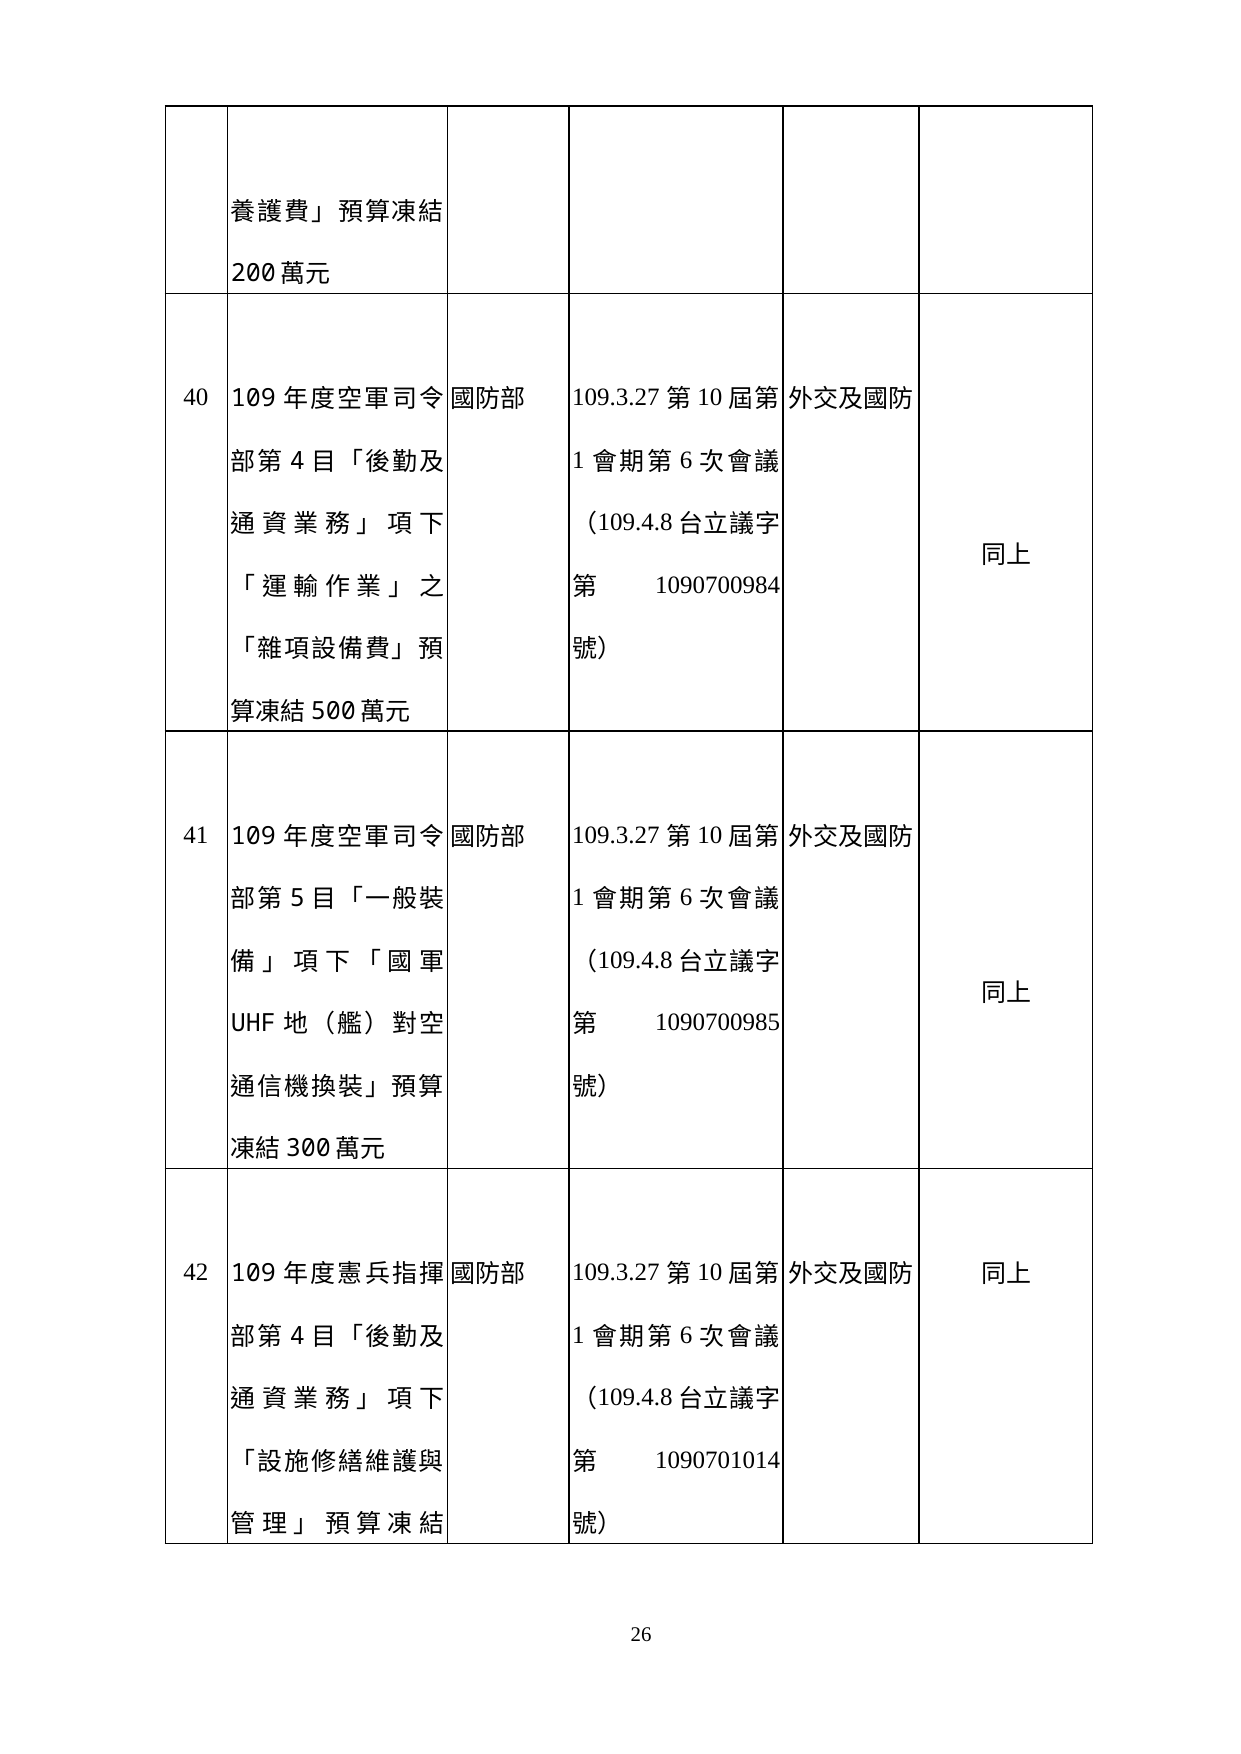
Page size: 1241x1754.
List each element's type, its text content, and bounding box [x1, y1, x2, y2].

table_cell [166, 1169, 227, 1543]
table_cell 外交及國防 [784, 294, 918, 730]
table_cell 109.3.27第10屆第1會期第6次會議（109.4.8台立議字第1090701014號） [570, 1169, 782, 1543]
table_cell 同上 [920, 294, 1092, 730]
table_cell 同上 [920, 732, 1092, 1168]
table_cell 109.3.27第10屆第1會期第6次會議（109.4.8台立議字第1090700984號） [570, 294, 782, 730]
table_cell [448, 107, 568, 293]
table_cell 國防部 [448, 294, 568, 730]
table_cell 外交及國防 [784, 1169, 918, 1543]
table_cell 外交及國防 [784, 732, 918, 1168]
table_cell 國防部 [448, 732, 568, 1168]
table_cell [920, 107, 1092, 293]
table_cell 109年度空軍司令部第5目「一般裝備」項下「國軍UHF地（艦）對空通信機換裝」預算凍結300萬元 [228, 732, 447, 1168]
table_cell 109.3.27第10屆第1會期第6次會議（109.4.8台立議字第1090700985號） [570, 732, 782, 1168]
table_cell [166, 732, 227, 1168]
table_cell [166, 107, 227, 293]
table_cell [570, 107, 782, 293]
table_cell 109年度空軍司令部第4目「後勤及通資業務」項下「運輸作業」之「雜項設備費」預算凍結500萬元 [228, 294, 447, 730]
table_cell 養護費」預算凍結200萬元 [228, 107, 447, 293]
table_cell 同上 [920, 1169, 1092, 1543]
table_cell 國防部 [448, 1169, 568, 1543]
table_cell 109年度憲兵指揮部第4目「後勤及通資業務」項下「設施修繕維護與管理」預算凍結 [228, 1169, 447, 1543]
table_cell [784, 107, 918, 293]
table_cell [166, 294, 227, 730]
